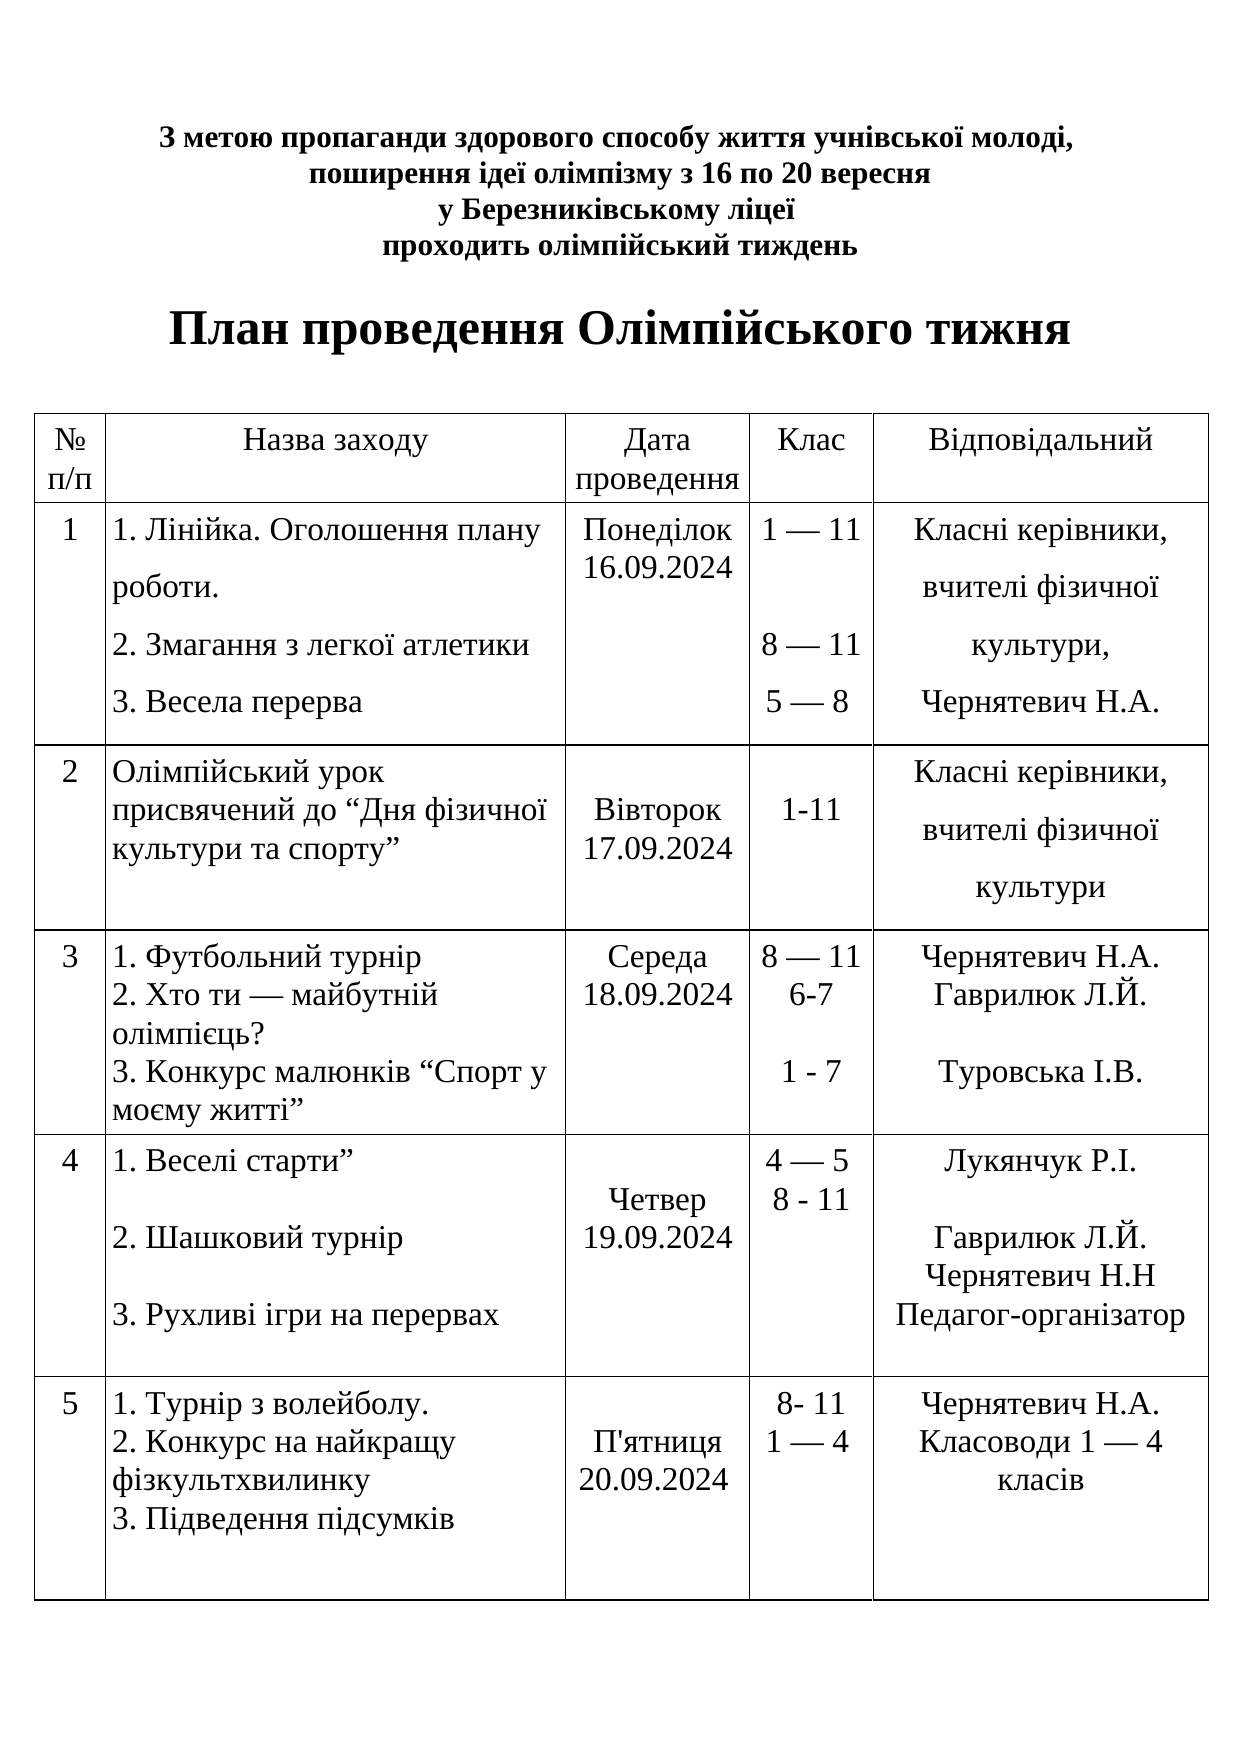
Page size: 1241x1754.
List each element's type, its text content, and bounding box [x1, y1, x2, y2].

table_cell 1 [35, 503, 105, 744]
text поширення ідеї олімпізму з 16 по 20 вересня [118, 154, 1122, 190]
table_cell 1-11 [750, 746, 872, 929]
table_cell 4 — 5 8 - 11 [750, 1135, 872, 1376]
table_cell 2 [35, 746, 105, 929]
text З метою пропаганди здорового способу життя учнівської молоді, [118, 118, 1122, 154]
table_cell Середа 18.09.2024 [566, 931, 749, 1134]
table_cell Четвер 19.09.2024 [566, 1135, 749, 1376]
table_cell 4 [35, 1135, 105, 1376]
table_cell Понеділок 16.09.2024 [566, 503, 749, 744]
table_cell П'ятниця 20.09.2024 [566, 1377, 749, 1599]
table_cell 1 — 11 8 — 11 5 — 8 [750, 503, 872, 744]
table_cell Чернятевич Н.А. Гаврилюк Л.Й. Туровська І.В. [874, 931, 1208, 1134]
table_cell Класні керівники, вчителі фізичної культури [874, 746, 1208, 929]
table_cell 8- 11 1 — 4 [750, 1377, 872, 1599]
text у Березниківському ліцеї [118, 190, 1122, 226]
table_header Клас [750, 414, 872, 502]
table_cell 5 [35, 1377, 105, 1599]
table_cell Лукянчук Р.І. Гаврилюк Л.Й. Чернятевич Н.Н Педагог-організатор [874, 1135, 1208, 1376]
table_cell 1. Лінійка. Оголошення плану роботи. 2. Змагання з легкої атлетики 3. Весела перерва [106, 503, 565, 744]
text План проведення Олімпійського тижня [118, 298, 1122, 355]
table_cell 1. Веселі старти” 2. Шашковий турнір 3. Рухливі ігри на перервах [106, 1135, 565, 1376]
text проходить олімпійський тиждень [118, 226, 1122, 262]
table_cell Олімпійський урок присвячений до “Дня фізичної культури та спорту” [106, 746, 565, 929]
table_cell 3 [35, 931, 105, 1134]
table_header Назва заходу [106, 414, 565, 502]
table_cell Чернятевич Н.А. Класоводи 1 — 4 класів [874, 1377, 1208, 1599]
table_cell Класні керівники, вчителі фізичної культури, Чернятевич Н.А. [874, 503, 1208, 744]
table_cell 1. Футбольний турнір 2. Хто ти — майбутній олімпієць? 3. Конкурс малюнків “Спорт у моєму житті” [106, 931, 565, 1134]
table_header № п/п [35, 414, 105, 502]
table_cell Вівторок 17.09.2024 [566, 746, 749, 929]
table_cell 1. Турнір з волейболу. 2. Конкурс на найкращу фізкультхвилинку 3. Підведення підсумків [106, 1377, 565, 1599]
table_cell 8 — 11 6-7 1 - 7 [750, 931, 872, 1134]
table_header Відповідальний [874, 414, 1208, 502]
table_header Дата проведення [566, 414, 749, 502]
